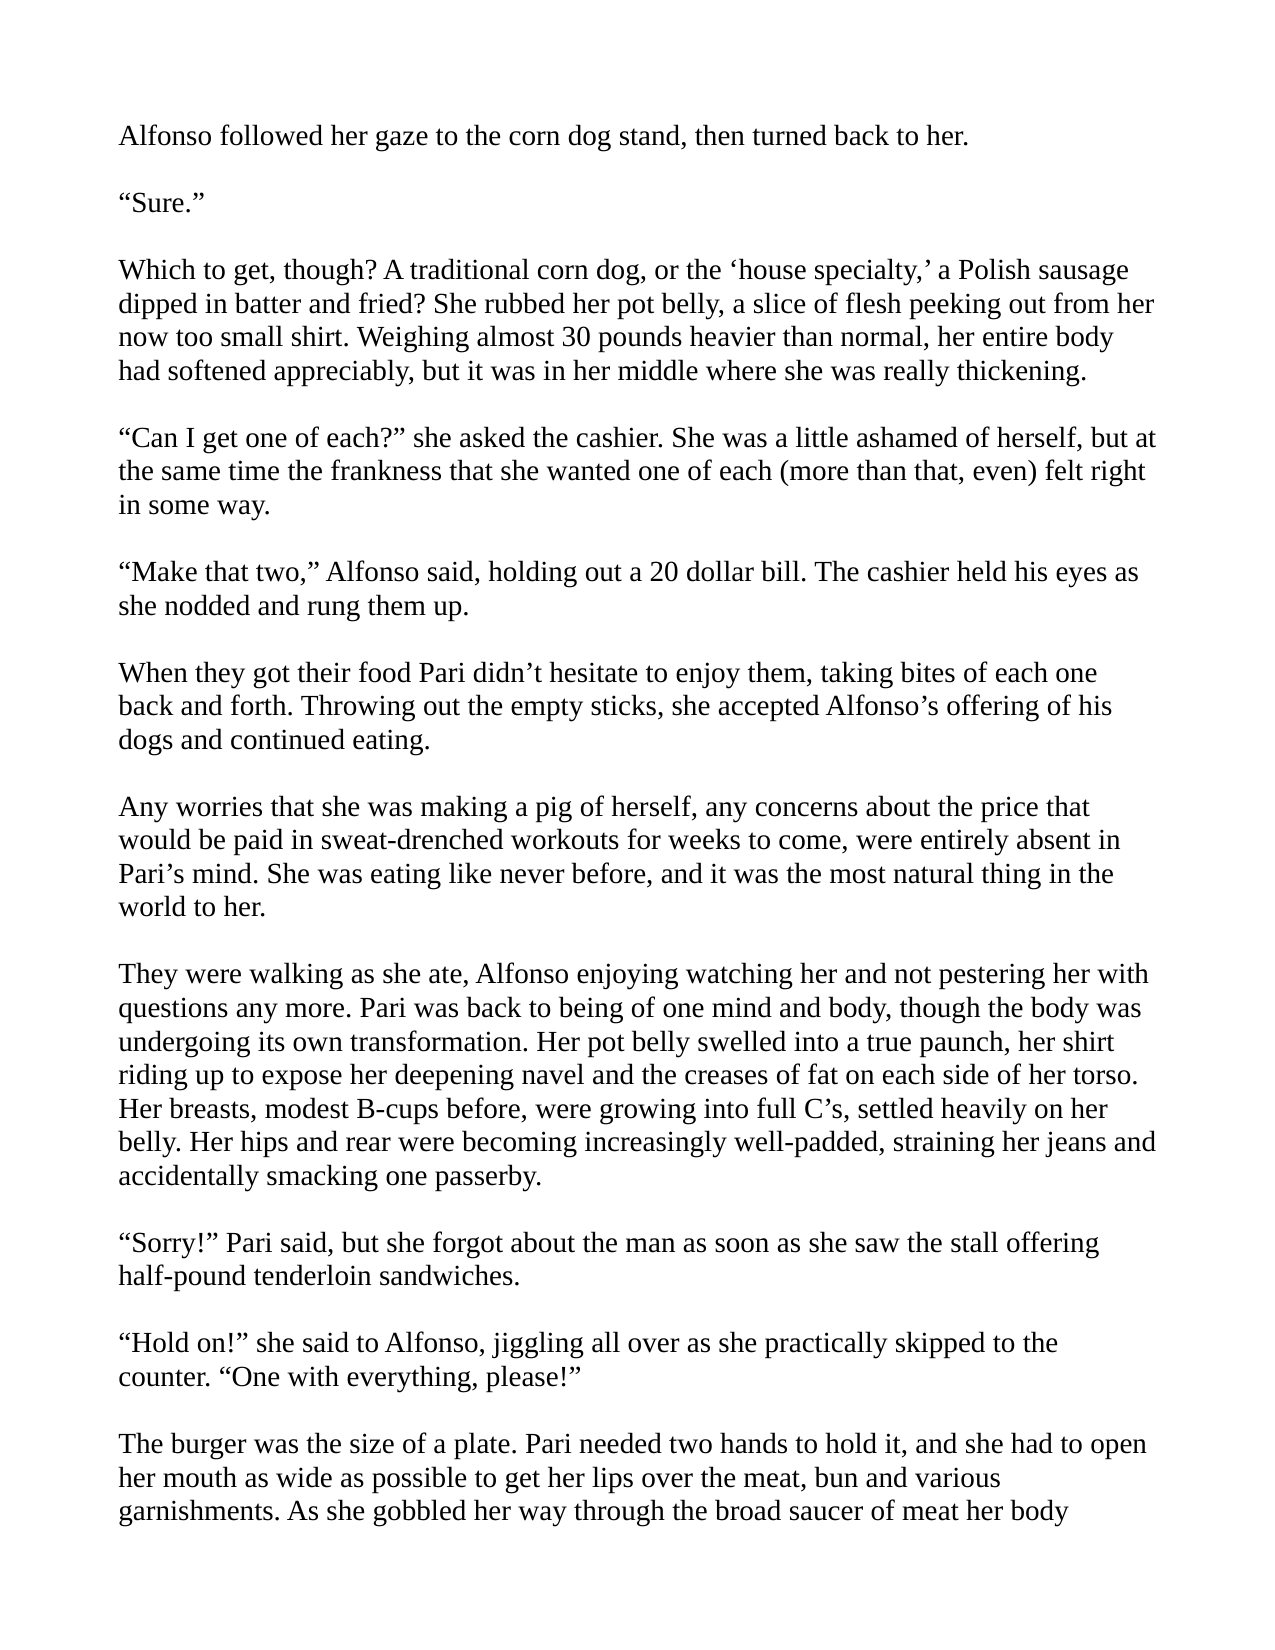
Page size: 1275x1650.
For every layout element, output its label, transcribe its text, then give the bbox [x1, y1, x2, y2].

text “Sure.” [118, 185, 1157, 219]
text Any worries that she was making a pig of herself, any concerns about the price that would be paid in sweat-drenched workouts for weeks to come, were entirely absent in Pari’s mind. She was eating like never before, and it was the most natural thing in the world to her. [118, 789, 1157, 923]
text “Make that two,” Alfonso said, holding out a 20 dollar bill. The cashier held his eyes as she nodded and rung them up. [118, 554, 1157, 621]
text “Sorry!” Pari said, but she forgot about the man as soon as she saw the stall offering half-pound tenderloin sandwiches. [118, 1225, 1157, 1292]
text “Hold on!” she said to Alfonso, jiggling all over as she practically skipped to the counter. “One with everything, please!” [118, 1326, 1157, 1393]
text The burger was the size of a plate. Pari needed two hands to hold it, and she had to open her mouth as wide as possible to get her lips over the meat, bun and various garnishments. As she gobbled her way through the broad saucer of meat her body [118, 1426, 1157, 1527]
text They were walking as she ate, Alfonso enjoying watching her and not pestering her with questions any more. Pari was back to being of one mind and body, though the body was undergoing its own transformation. Her pot belly swelled into a true paunch, her shirt riding up to expose her deepening navel and the creases of fat on each side of her torso. Her breasts, modest B-cups before, were growing into full C’s, settled heavily on her belly. Her hips and rear were becoming increasingly well-padded, straining her jeans and accidentally smacking one passerby. [118, 957, 1157, 1191]
text Alfonso followed her gaze to the corn dog stand, then turned back to her. [118, 118, 1157, 152]
text “Can I get one of each?” she asked the cashier. She was a little ashamed of herself, but at the same time the frankness that she wanted one of each (more than that, even) felt right in some way. [118, 420, 1157, 521]
text When they got their food Pari didn’t hesitate to enjoy them, taking bites of each one back and forth. Throwing out the empty sticks, she accepted Alfonso’s offering of his dogs and continued eating. [118, 655, 1157, 755]
text Which to get, though? A traditional corn dog, or the ‘house specialty,’ a Polish sausage dipped in batter and fried? She rubbed her pot belly, a slice of flesh peeking out from her now too small shirt. Weighing almost 30 pounds heavier than normal, her entire body had softened appreciably, but it was in her middle where she was really thickening. [118, 252, 1157, 386]
